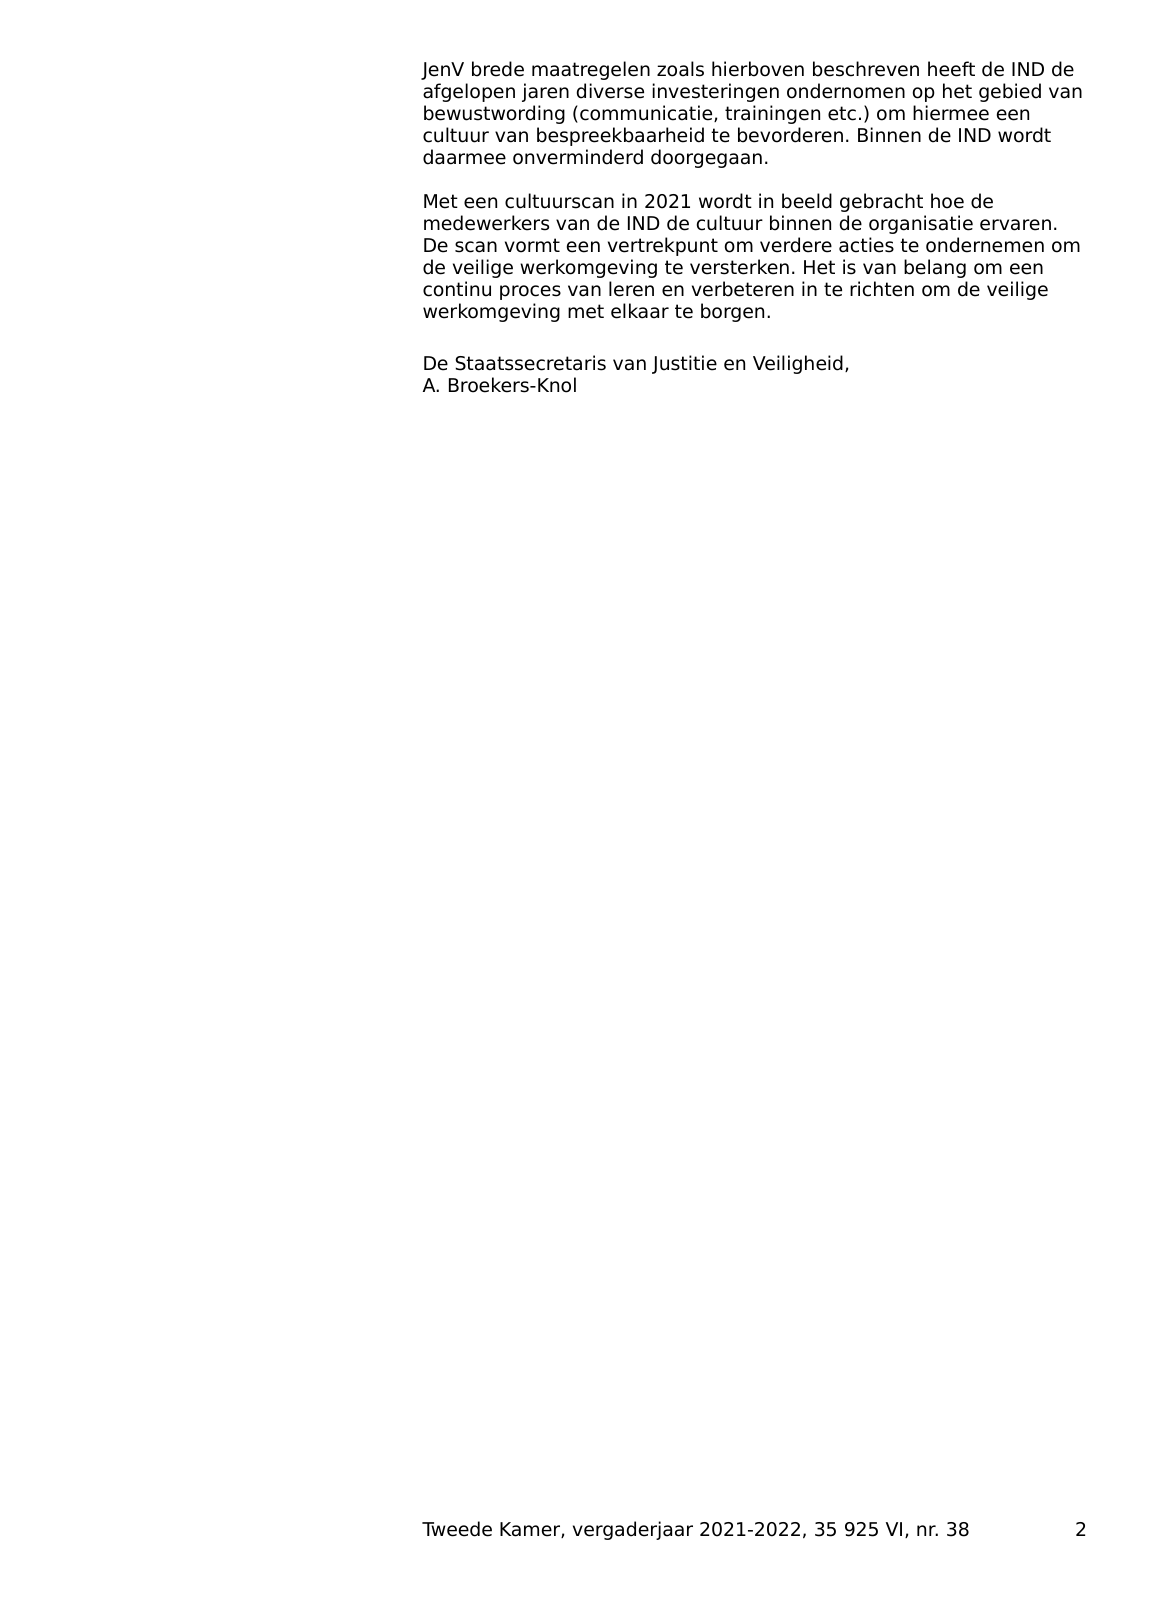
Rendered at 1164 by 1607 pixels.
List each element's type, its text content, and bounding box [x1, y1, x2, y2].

text Met een cultuurscan in 2021 wordt in beeld gebracht hoe de medewerkers van de IND de cultuur binnen de organisatie ervaren. De scan vormt een vertrekpunt om verdere acties te ondernemen om de veilige werkomgeving te versterken. Het is van belang om een continu proces van leren en verbeteren in te richten om de veilige werkomgeving met elkaar te borgen. [422, 191, 1087, 323]
text JenV brede maatregelen zoals hierboven beschreven heeft de IND de afgelopen jaren diverse investeringen ondernomen op het gebied van bewustwording (communicatie, trainingen etc.) om hiermee een cultuur van bespreekbaarheid te bevorderen. Binnen de IND wordt daarmee onverminderd doorgegaan. [422, 59, 1087, 169]
text De Staatssecretaris van Justitie en Veiligheid, A. Broekers-Knol [422, 353, 1087, 397]
